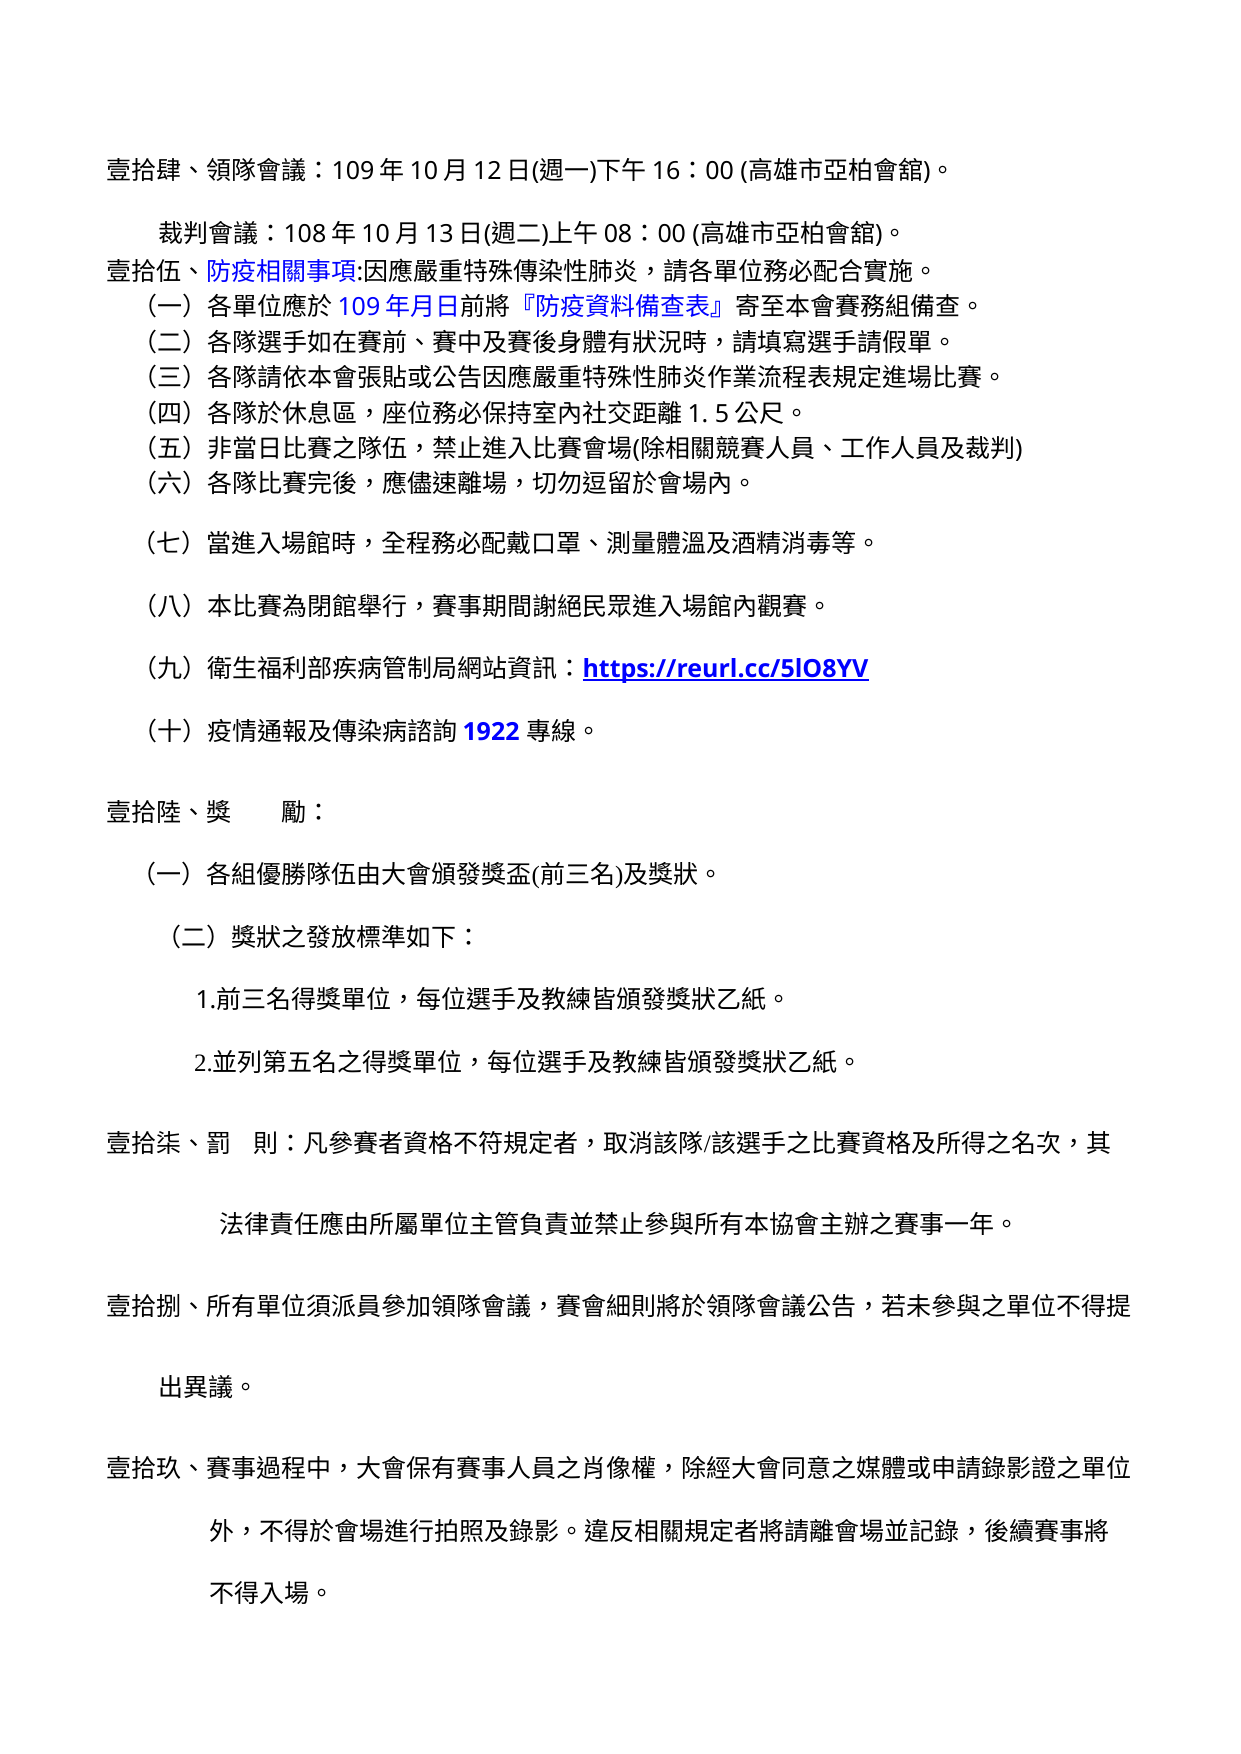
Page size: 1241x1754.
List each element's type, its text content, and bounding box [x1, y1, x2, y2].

text （七）當進入場館時，全程務必配戴口罩、測量體溫及酒精消毒等。 [106, 500, 1134, 562]
text （十）疫情通報及傳染病諮詢1922 專線。 [106, 687, 1134, 750]
text （一）各單位應於109年月日前將『防疫資料備查表』寄至本會賽務組備查。 [106, 287, 1134, 323]
text （五）非當日比賽之隊伍，禁止進入比賽會場(除相關競賽人員、工作人員及裁判) [106, 429, 1134, 464]
text 壹拾玖、賽事過程中，大會保有賽事人員之肖像權，除經大會同意之媒體或申請錄影證之單位外，不得於會場進行拍照及錄影。違反相關規定者將請離會場並記錄，後續賽事將不得入場。 [106, 1425, 1134, 1612]
text 裁判會議：108年10月13日(週二)上午08：00 (高雄市亞柏會舘)。 [106, 189, 1134, 252]
text （二）獎狀之發放標準如下： [156, 894, 1134, 956]
text 壹拾捌、所有單位須派員參加領隊會議，賽會細則將於領隊會議公告，若未參與之單位不得提 [106, 1262, 1134, 1325]
text （六）各隊比賽完後，應儘速離場，切勿逗留於會場內。 [106, 464, 1134, 500]
text 壹拾陸、獎 勵： [106, 769, 1134, 831]
text （三）各隊請依本會張貼或公告因應嚴重特殊性肺炎作業流程表規定進場比賽。 [106, 358, 1134, 394]
text 壹拾肆、領隊會議：109年10月12日(週一)下午16：00 (高雄市亞柏會舘)。 [106, 127, 1134, 189]
text 法律責任應由所屬單位主管負責並禁止參與所有本協會主辦之賽事一年。 [106, 1181, 1134, 1244]
text 出異議。 [106, 1344, 1134, 1406]
text 壹拾柒、罰 則：凡參賽者資格不符規定者，取消該隊/該選手之比賽資格及所得之名次，其 [106, 1100, 1134, 1162]
text （八）本比賽為閉館舉行，賽事期間謝絕民眾進入場館內觀賽。 [106, 562, 1134, 625]
text （一）各組優勝隊伍由大會頒發獎盃(前三名)及獎狀。 [106, 831, 1134, 894]
text 2.並列第五名之得獎單位，每位選手及教練皆頒發獎狀乙紙。 [156, 1019, 1134, 1081]
text （九）衛生福利部疾病管制局網站資訊：https://reurl.cc/5lO8YV [106, 625, 1134, 687]
text （四）各隊於休息區，座位務必保持室內社交距離1. 5公尺。 [106, 394, 1134, 429]
text 1.前三名得獎單位，每位選手及教練皆頒發獎狀乙紙。 [156, 956, 1134, 1019]
text （二）各隊選手如在賽前、賽中及賽後身體有狀況時，請填寫選手請假單。 [106, 323, 1134, 358]
text 壹拾伍、防疫相關事項:因應嚴重特殊傳染性肺炎，請各單位務必配合實施。 [106, 252, 1134, 287]
